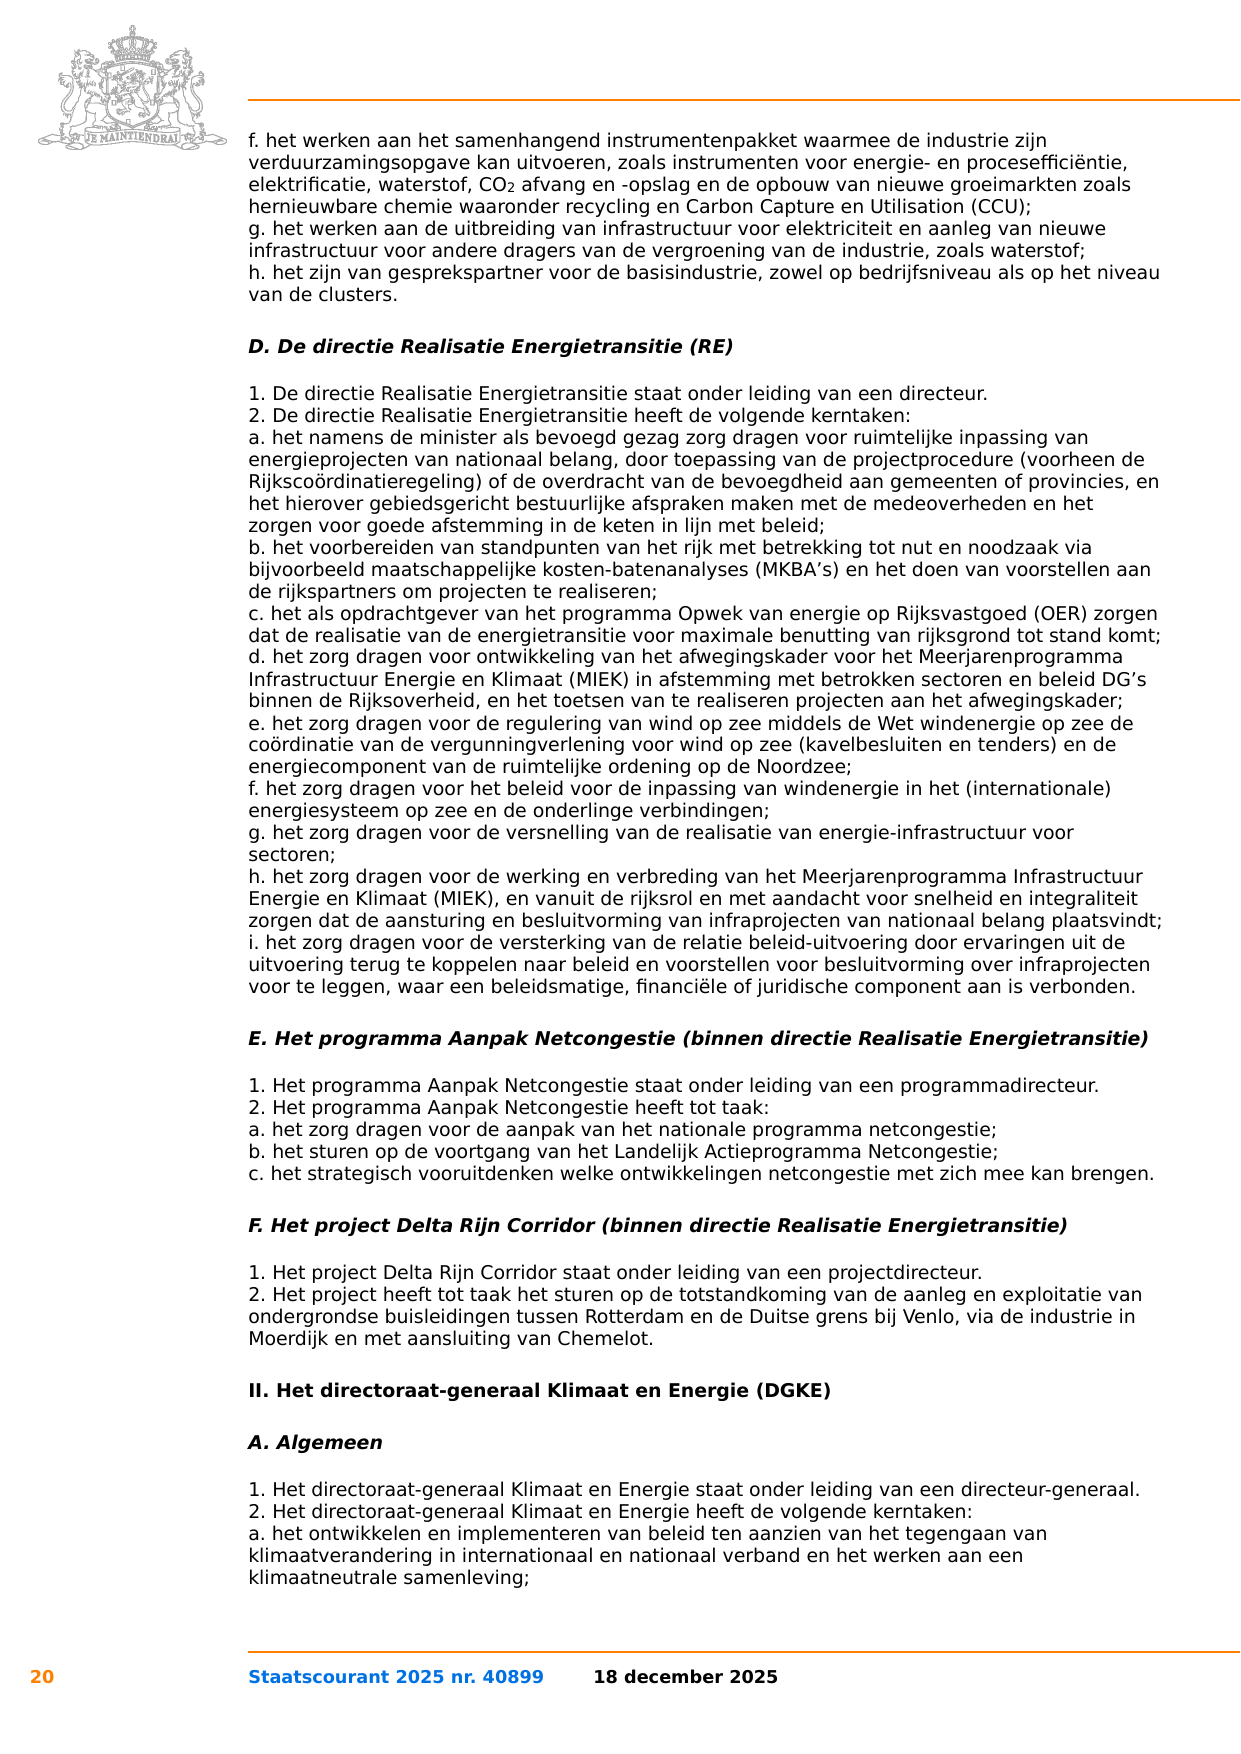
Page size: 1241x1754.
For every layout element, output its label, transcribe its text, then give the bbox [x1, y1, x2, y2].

text c. het als opdrachtgever van het programma Opwek van energie op Rijksvastgoed (OER) zorgen dat de realisatie van de energietransitie voor maximale benutting van rijksgrond tot stand komt; [248, 602, 1163, 646]
text h. het zijn van gesprekspartner voor de basisindustrie, zowel op bedrijfsniveau als op het niveau van de clusters. [248, 262, 1163, 306]
text b. het voorbereiden van standpunten van het rijk met betrekking tot nut en noodzaak via bijvoorbeeld maatschappelijke kosten-batenanalyses (MKBA’s) en het doen van voorstellen aan de rijkspartners om projecten te realiseren; [248, 537, 1163, 602]
text 2. Het programma Aanpak Netcongestie heeft tot taak: [248, 1097, 1163, 1119]
text c. het strategisch vooruitdenken welke ontwikkelingen netcongestie met zich mee kan brengen. [248, 1163, 1163, 1185]
subtitle F. Het project Delta Rijn Corridor (binnen directie Realisatie Energietransitie) [248, 1215, 1163, 1237]
text g. het werken aan de uitbreiding van infrastructuur voor elektriciteit en aanleg van nieuwe infrastructuur voor andere dragers van de vergroening van de industrie, zoals waterstof; [248, 218, 1163, 262]
text 2. De directie Realisatie Energietransitie heeft de volgende kerntaken: [248, 405, 1163, 427]
text b. het sturen op de voortgang van het Landelijk Actieprogramma Netcongestie; [248, 1141, 1163, 1163]
text 2. Het project heeft tot taak het sturen op de totstandkoming van de aanleg en exploitatie van ondergrondse buisleidingen tussen Rotterdam en de Duitse grens bij Venlo, via de industrie in Moerdijk en met aansluiting van Chemelot. [248, 1284, 1163, 1350]
text 1. Het programma Aanpak Netcongestie staat onder leiding van een programmadirecteur. [248, 1075, 1163, 1097]
subtitle E. Het programma Aanpak Netcongestie (binnen directie Realisatie Energietransitie) [248, 1028, 1163, 1050]
text a. het namens de minister als bevoegd gezag zorg dragen voor ruimtelijke inpassing van energieprojecten van nationaal belang, door toepassing van de projectprocedure (voorheen de Rijkscoördinatieregeling) of de overdracht van de bevoegdheid aan gemeenten of provincies, en het hierover gebiedsgericht bestuurlijke afspraken maken met de medeoverheden en het zorgen voor goede afstemming in de keten in lijn met beleid; [248, 427, 1163, 537]
text h. het zorg dragen voor de werking en verbreding van het Meerjarenprogramma Infrastructuur Energie en Klimaat (MIEK), en vanuit de rijksrol en met aandacht voor snelheid en integraliteit zorgen dat de aansturing en besluitvorming van infraprojecten van nationaal belang plaatsvindt; [248, 866, 1163, 932]
picture [38, 25, 227, 150]
text 1. Het directoraat-generaal Klimaat en Energie staat onder leiding van een directeur-generaal. [248, 1479, 1163, 1501]
text i. het zorg dragen voor de versterking van de relatie beleid-uitvoering door ervaringen uit de uitvoering terug te koppelen naar beleid en voorstellen voor besluitvorming over infraprojecten voor te leggen, waar een beleidsmatige, financiële of juridische component aan is verbonden. [248, 932, 1163, 998]
text 2. Het directoraat-generaal Klimaat en Energie heeft de volgende kerntaken: [248, 1501, 1163, 1523]
text 1. De directie Realisatie Energietransitie staat onder leiding van een directeur. [248, 383, 1163, 405]
text d. het zorg dragen voor ontwikkeling van het afwegingskader voor het Meerjarenprogramma Infrastructuur Energie en Klimaat (MIEK) in afstemming met betrokken sectoren en beleid DG’s binnen de Rijksoverheid, en het toetsen van te realiseren projecten aan het afwegingskader; [248, 646, 1163, 712]
text a. het ontwikkelen en implementeren van beleid ten aanzien van het tegengaan van klimaatverandering in internationaal en nationaal verband en het werken aan een klimaatneutrale samenleving; [248, 1523, 1163, 1589]
subtitle A. Algemeen [248, 1432, 1163, 1454]
subtitle II. Het directoraat-generaal Klimaat en Energie (DGKE) [248, 1380, 1163, 1402]
text f. het werken aan het samenhangend instrumentenpakket waarmee de industrie zijn verduurzamingsopgave kan uitvoeren, zoals instrumenten voor energie- en procesefficiëntie, elektrificatie, waterstof, CO2 afvang en -opslag en de opbouw van nieuwe groeimarkten zoals hernieuwbare chemie waaronder recycling en Carbon Capture en Utilisation (CCU); [248, 130, 1163, 218]
subtitle D. De directie Realisatie Energietransitie (RE) [248, 336, 1163, 358]
text f. het zorg dragen voor het beleid voor de inpassing van windenergie in het (internationale) energiesysteem op zee en de onderlinge verbindingen; [248, 778, 1163, 822]
text e. het zorg dragen voor de regulering van wind op zee middels de Wet windenergie op zee de coördinatie van de vergunningverlening voor wind op zee (kavelbesluiten en tenders) en de energiecomponent van de ruimtelijke ordening op de Noordzee; [248, 712, 1163, 778]
text 1. Het project Delta Rijn Corridor staat onder leiding van een projectdirecteur. [248, 1262, 1163, 1284]
text g. het zorg dragen voor de versnelling van de realisatie van energie-infrastructuur voor sectoren; [248, 822, 1163, 866]
text a. het zorg dragen voor de aanpak van het nationale programma netcongestie; [248, 1119, 1163, 1141]
